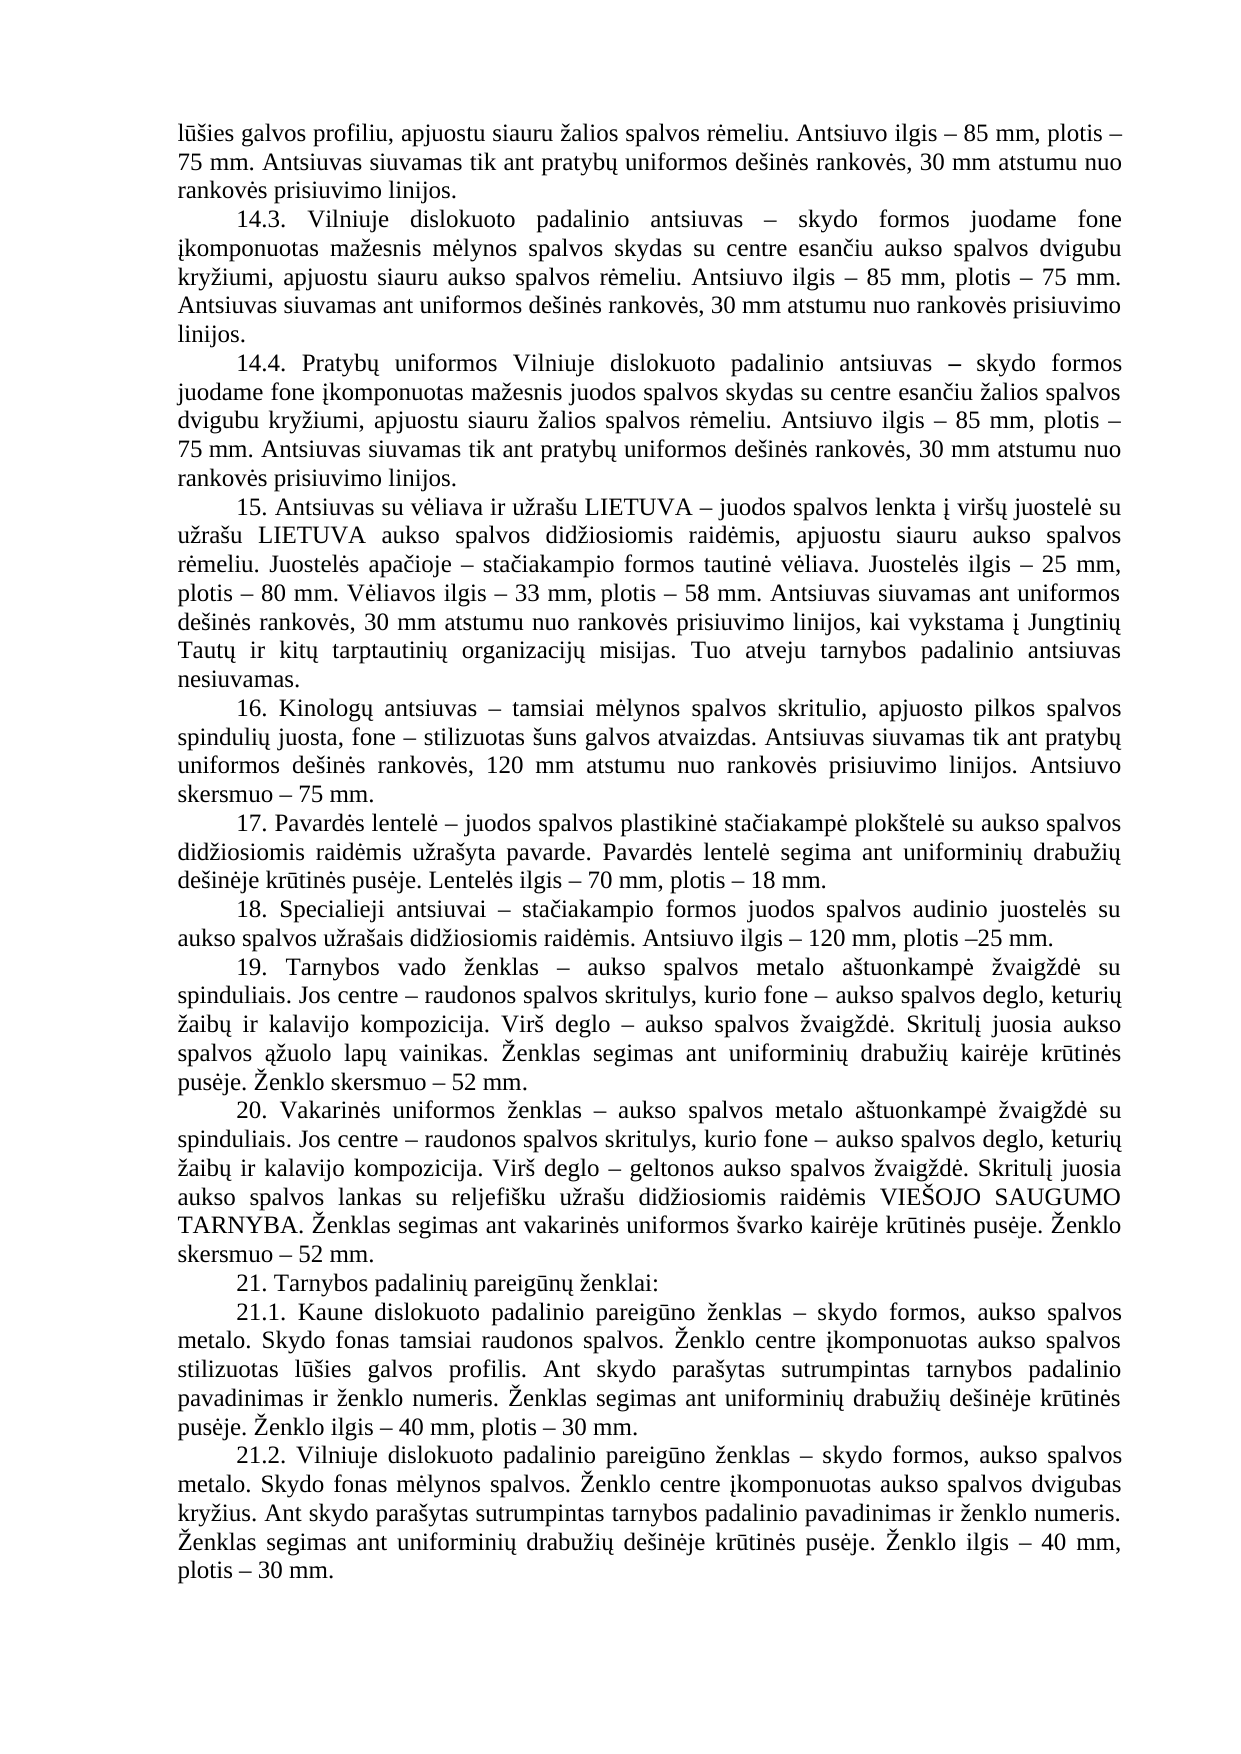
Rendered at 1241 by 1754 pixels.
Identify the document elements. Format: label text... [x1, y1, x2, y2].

text 21.2. Vilniuje dislokuoto padalinio pareigūno ženklas – skydo formos, aukso spalvos metalo. Skydo fonas mėlynos spalvos. Ženklo centre įkomponuotas aukso spalvos dvigubas kryžius. Ant skydo parašytas sutrumpintas tarnybos padalinio pavadinimas ir ženklo numeris. Ženklas segimas ant uniforminių drabužių dešinėje krūtinės pusėje. Ženklo ilgis – 40 mm, plotis – 30 mm. [177, 1441, 1122, 1584]
text 14.3. Vilniuje dislokuoto padalinio antsiuvas – skydo formos juodame fone įkomponuotas mažesnis mėlynos spalvos skydas su centre esančiu aukso spalvos dvigubu kryžiumi, apjuostu siauru aukso spalvos rėmeliu. Antsiuvo ilgis – 85 mm, plotis – 75 mm. Antsiuvas siuvamas ant uniformos dešinės rankovės, 30 mm atstumu nuo rankovės prisiuvimo linijos. [177, 204, 1122, 348]
text 20. Vakarinės uniformos ženklas – aukso spalvos metalo aštuonkampė žvaigždė su spinduliais. Jos centre – raudonos spalvos skritulys, kurio fone – aukso spalvos deglo, keturių žaibų ir kalavijo kompozicija. Virš deglo – geltonos aukso spalvos žvaigždė. Skritulį juosia aukso spalvos lankas su reljefišku užrašu didžiosiomis raidėmis VIEŠOJO SAUGUMO TARNYBA. Ženklas segimas ant vakarinės uniformos švarko kairėje krūtinės pusėje. Ženklo skersmuo – 52 mm. [177, 1096, 1122, 1268]
text lūšies galvos profiliu, apjuostu siauru žalios spalvos rėmeliu. Antsiuvo ilgis – 85 mm, plotis – 75 mm. Antsiuvas siuvamas tik ant pratybų uniformos dešinės rankovės, 30 mm atstumu nuo rankovės prisiuvimo linijos. [177, 118, 1122, 204]
text 19. Tarnybos vado ženklas – aukso spalvos metalo aštuonkampė žvaigždė su spinduliais. Jos centre – raudonos spalvos skritulys, kurio fone – aukso spalvos deglo, keturių žaibų ir kalavijo kompozicija. Virš deglo – aukso spalvos žvaigždė. Skritulį juosia aukso spalvos ąžuolo lapų vainikas. Ženklas segimas ant uniforminių drabužių kairėje krūtinės pusėje. Ženklo skersmuo – 52 mm. [177, 952, 1122, 1096]
text 21.1. Kaune dislokuoto padalinio pareigūno ženklas – skydo formos, aukso spalvos metalo. Skydo fonas tamsiai raudonos spalvos. Ženklo centre įkomponuotas aukso spalvos stilizuotas lūšies galvos profilis. Ant skydo parašytas sutrumpintas tarnybos padalinio pavadinimas ir ženklo numeris. Ženklas segimas ant uniforminių drabužių dešinėje krūtinės pusėje. Ženklo ilgis – 40 mm, plotis – 30 mm. [177, 1297, 1122, 1441]
text 17. Pavardės lentelė – juodos spalvos plastikinė stačiakampė plokštelė su aukso spalvos didžiosiomis raidėmis užrašyta pavarde. Pavardės lentelė segima ant uniforminių drabužių dešinėje krūtinės pusėje. Lentelės ilgis – 70 mm, plotis – 18 mm. [177, 808, 1122, 894]
text 21. Tarnybos padalinių pareigūnų ženklai: [177, 1268, 1122, 1297]
text 15. Antsiuvas su vėliava ir užrašu LIETUVA – juodos spalvos lenkta į viršų juostelė su užrašu LIETUVA aukso spalvos didžiosiomis raidėmis, apjuostu siauru aukso spalvos rėmeliu. Juostelės apačioje – stačiakampio formos tautinė vėliava. Juostelės ilgis – 25 mm, plotis – 80 mm. Vėliavos ilgis – 33 mm, plotis – 58 mm. Antsiuvas siuvamas ant uniformos dešinės rankovės, 30 mm atstumu nuo rankovės prisiuvimo linijos, kai vykstama į Jungtinių Tautų ir kitų tarptautinių organizacijų misijas. Tuo atveju tarnybos padalinio antsiuvas nesiuvamas. [177, 492, 1122, 693]
text 16. Kinologų antsiuvas – tamsiai mėlynos spalvos skritulio, apjuosto pilkos spalvos spindulių juosta, fone – stilizuotas šuns galvos atvaizdas. Antsiuvas siuvamas tik ant pratybų uniformos dešinės rankovės, 120 mm atstumu nuo rankovės prisiuvimo linijos. Antsiuvo skersmuo – 75 mm. [177, 693, 1122, 808]
text 18. Specialieji antsiuvai – stačiakampio formos juodos spalvos audinio juostelės su aukso spalvos užrašais didžiosiomis raidėmis. Antsiuvo ilgis – 120 mm, plotis –25 mm. [177, 894, 1122, 952]
text 14.4. Pratybų uniformos Vilniuje dislokuoto padalinio antsiuvas – skydo formos juodame fone įkomponuotas mažesnis juodos spalvos skydas su centre esančiu žalios spalvos dvigubu kryžiumi, apjuostu siauru žalios spalvos rėmeliu. Antsiuvo ilgis – 85 mm, plotis – 75 mm. Antsiuvas siuvamas tik ant pratybų uniformos dešinės rankovės, 30 mm atstumu nuo rankovės prisiuvimo linijos. [177, 348, 1122, 492]
